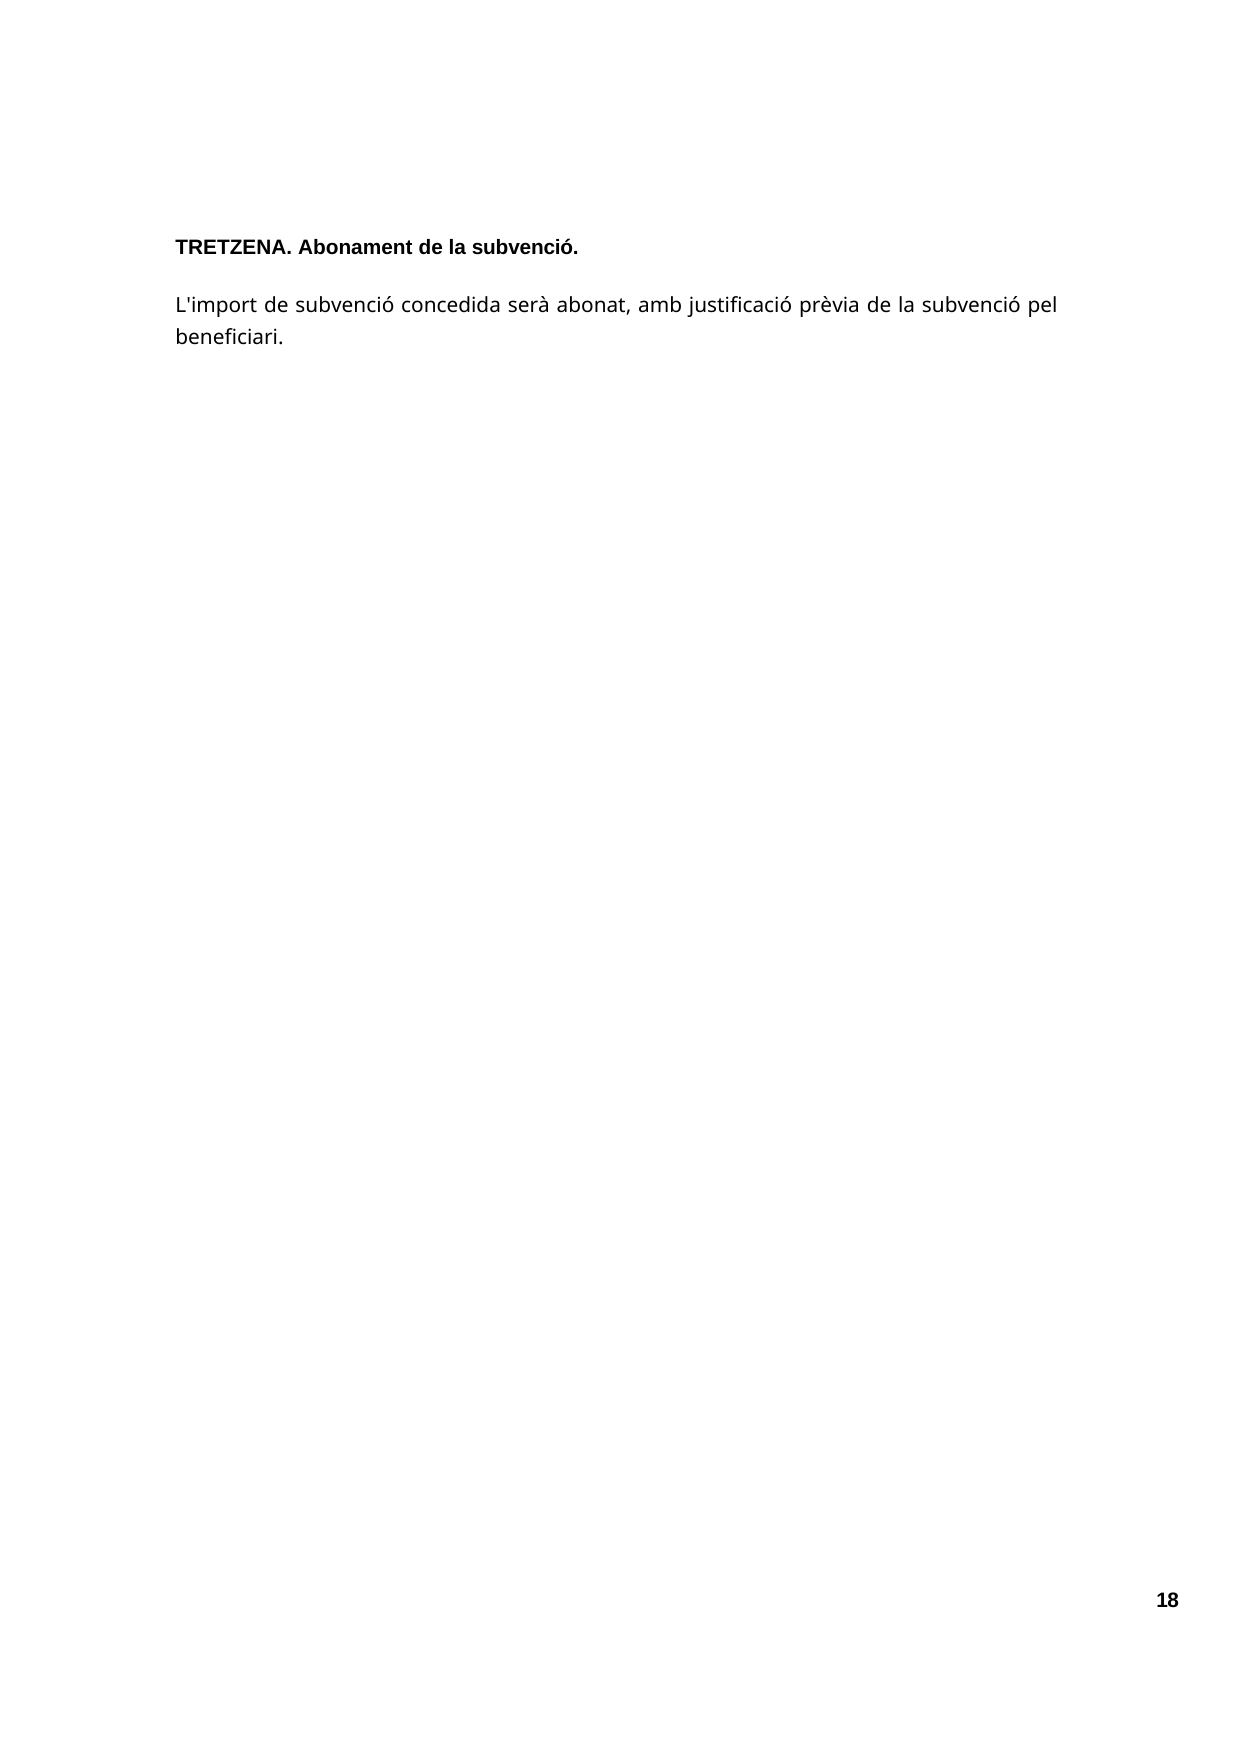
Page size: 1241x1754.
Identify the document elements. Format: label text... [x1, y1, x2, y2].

subtitle TRETZENA. Abonament de la subvenció. [175, 235, 1063, 259]
text L'import de subvenció concedida serà abonat, amb justificació prèvia de la subvenció pel beneficiari. [175, 290, 1059, 351]
